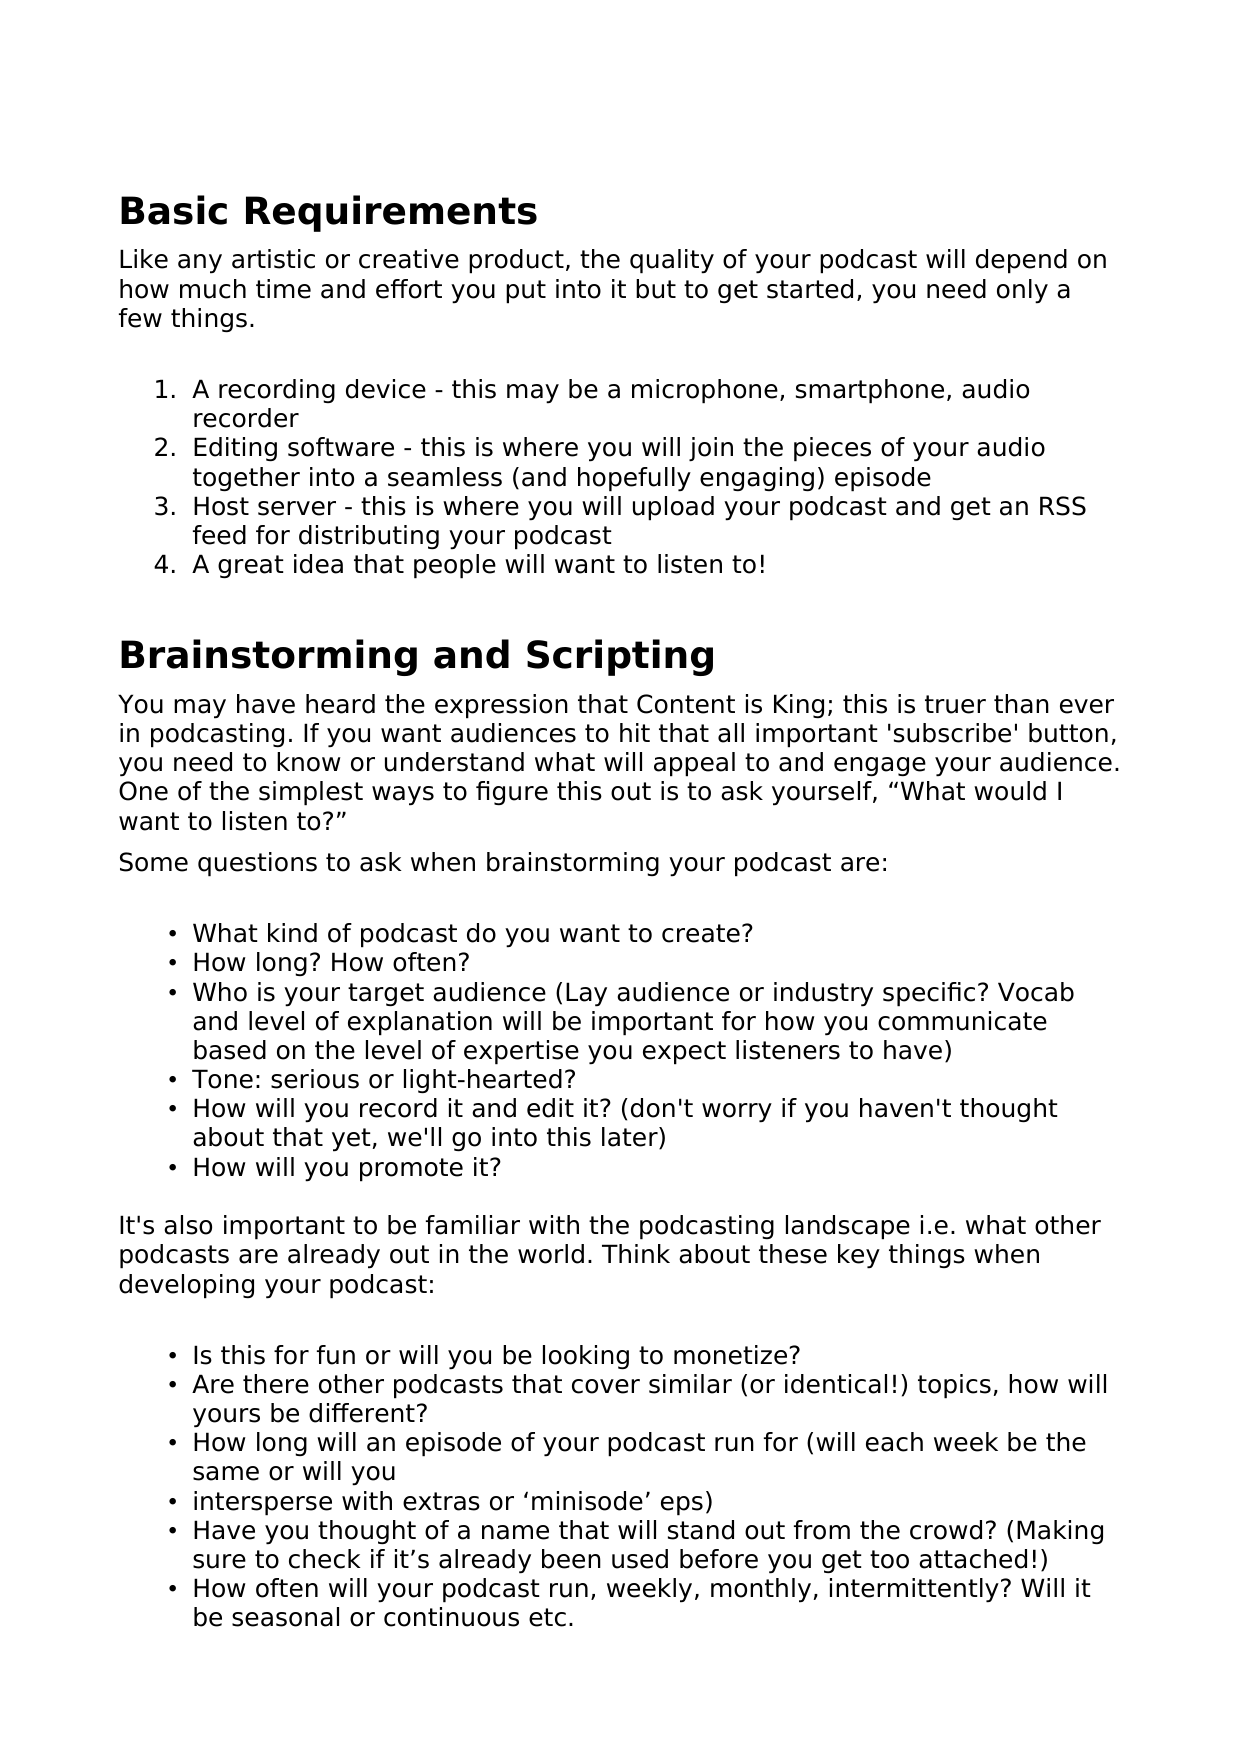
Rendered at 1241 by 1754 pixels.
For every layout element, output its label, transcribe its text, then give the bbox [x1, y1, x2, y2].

list How often will your podcast run, weekly, monthly, intermittently? Will it be seasonal or continuous etc. [177, 1574, 1122, 1633]
subtitle Basic Requirements [118, 189, 1122, 233]
text Some questions to ask when brainstorming your podcast are: [118, 848, 1122, 877]
list What kind of podcast do you want to create? [177, 919, 1122, 949]
subtitle Brainstorming and Scripting [118, 634, 1122, 677]
list How long will an episode of your podcast run for (will each week be the same or will you [177, 1428, 1122, 1487]
list How will you promote it? [177, 1153, 1122, 1182]
list Tone: serious or light-hearted? [177, 1065, 1122, 1094]
list Are there other podcasts that cover similar (or identical!) topics, how will yours be different? [177, 1370, 1122, 1428]
list A recording device - this may be a microphone, smartphone, audio recorder [177, 375, 1122, 433]
list Host server - this is where you will upload your podcast and get an RSS feed for distributing your podcast [177, 492, 1122, 550]
list intersperse with extras or ‘minisode’ eps) [177, 1487, 1122, 1516]
list How will you record it and edit it? (don't worry if you haven't thought about that yet, we'll go into this later) [177, 1094, 1122, 1153]
list How long? How often? [177, 949, 1122, 978]
text It's also important to be familiar with the podcasting landscape i.e. what other podcasts are already out in the world. Think about these key things when developing your podcast: [118, 1211, 1122, 1299]
list Have you thought of a name that will stand out from the crowd? (Making sure to check if it’s already been used before you get too attached!) [177, 1516, 1122, 1574]
list Editing software - this is where you will join the pieces of your audio together into a seamless (and hopefully engaging) episode [177, 433, 1122, 492]
list Who is your target audience (Lay audience or industry specific? Vocab and level of explanation will be important for how you communicate based on the level of expertise you expect listeners to have) [177, 978, 1122, 1065]
text You may have heard the expression that Content is King; this is truer than ever in podcasting. If you want audiences to hit that all important 'subscribe' button, you need to know or understand what will appeal to and engage your audience. One of the simplest ways to figure this out is to ask yourself, “What would I want to listen to?” [118, 690, 1122, 836]
list Is this for fun or will you be looking to monetize? [177, 1341, 1122, 1370]
list A great idea that people will want to listen to! [177, 550, 1122, 579]
text Like any artistic or creative product, the quality of your podcast will depend on how much time and effort you put into it but to get started, you need only a few things. [118, 246, 1122, 333]
